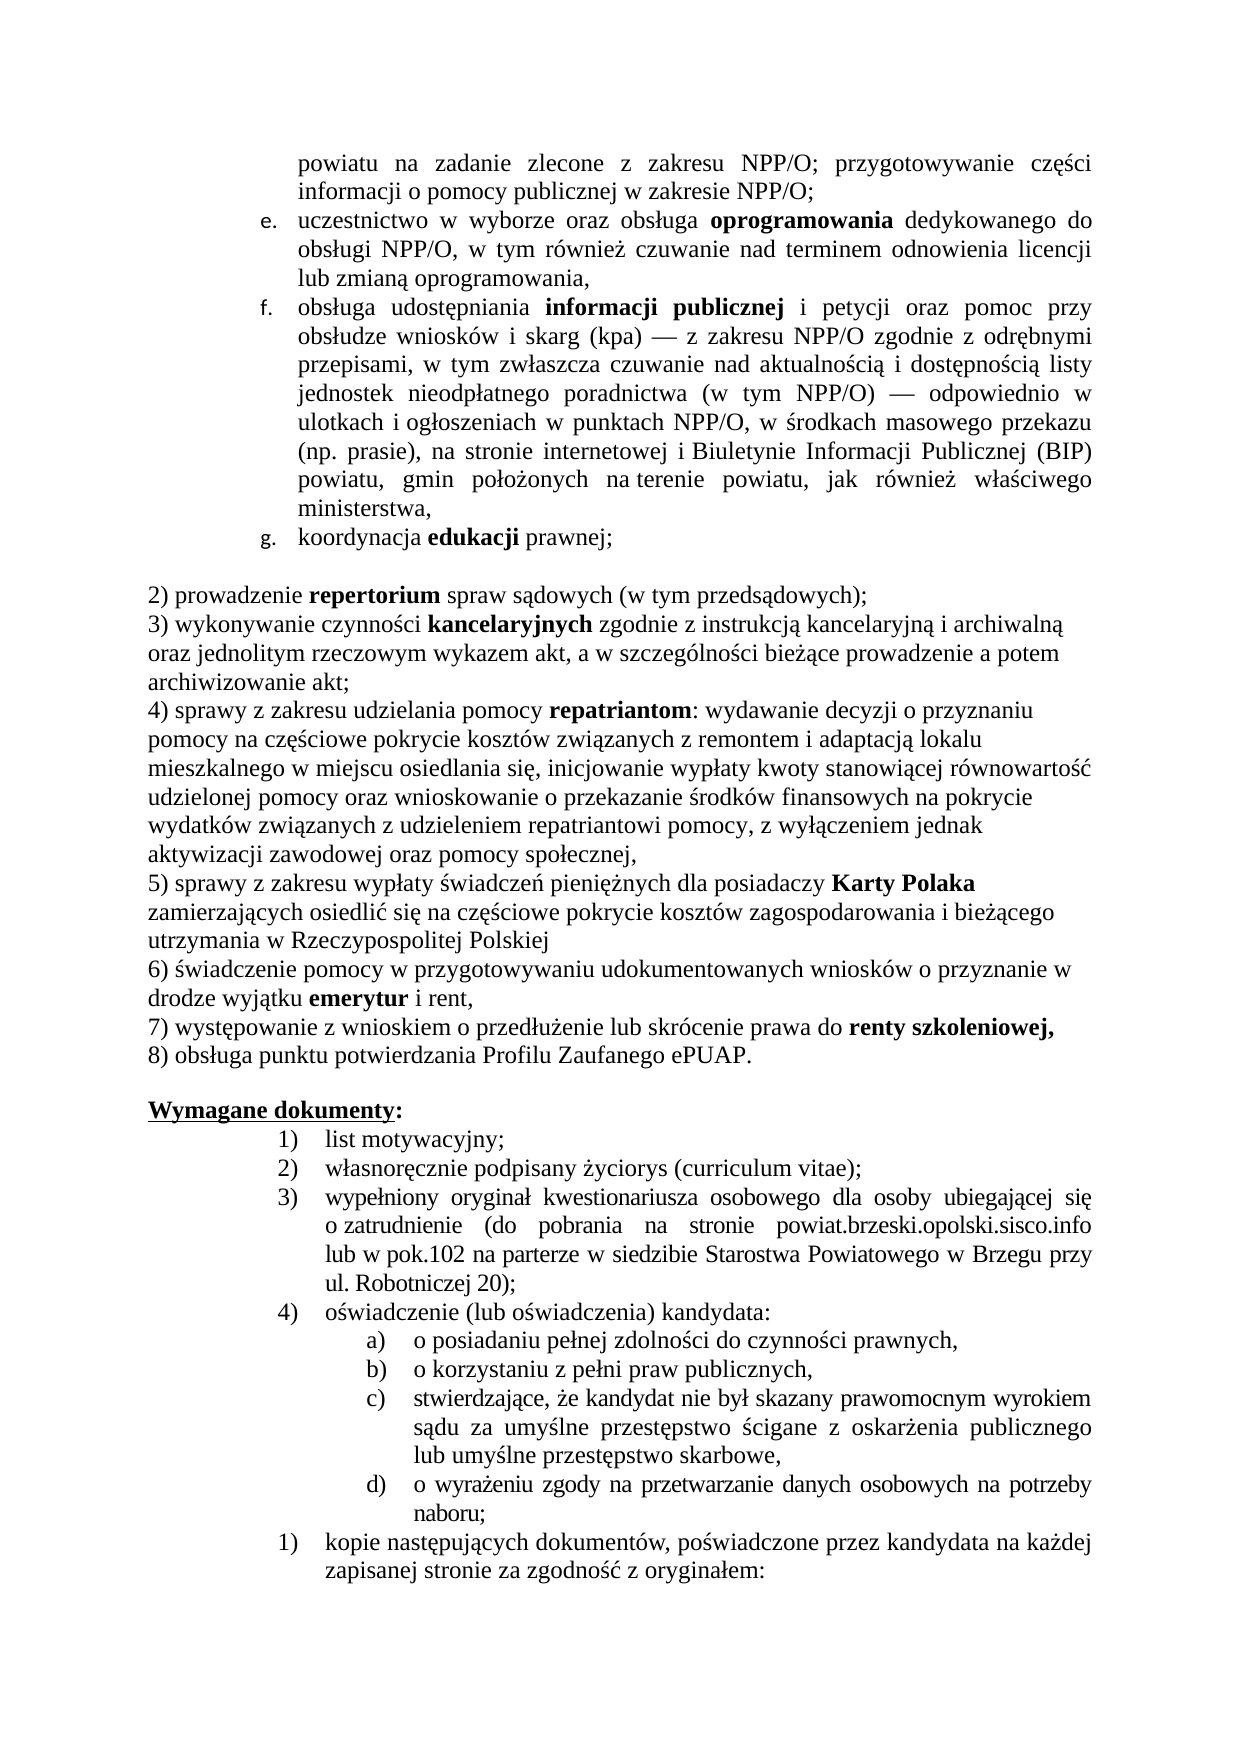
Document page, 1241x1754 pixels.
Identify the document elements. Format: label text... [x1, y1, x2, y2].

list o wyrażeniu zgody na przetwarzanie danych osobowych na potrzeby naboru; [366, 1469, 1093, 1527]
text 3) wykonywanie czynności kancelaryjnych zgodnie z instrukcją kancelaryjną i archiwalną oraz jednolitym rzeczowym wykazem akt, a w szczególności bieżące prowadzenie a potem archiwizowanie akt; [148, 609, 1093, 696]
list uczestnictwo w wyborze oraz obsługa oprogramowania dedykowanego do obsługi NPP/O, w tym również czuwanie nad terminem odnowienia licencji lub zmianą oprogramowania, [260, 205, 1093, 292]
text 4) sprawy z zakresu udzielania pomocy repatriantom: wydawanie decyzji o przyznaniu pomocy na częściowe pokrycie kosztów związanych z remontem i adaptacją lokalu mieszkalnego w miejscu osiedlania się, inicjowanie wypłaty kwoty stanowiącej równowartość udzielonej pomocy oraz wnioskowanie o przekazanie środków finansowych na pokrycie wydatków związanych z udzieleniem repatriantowi pomocy, z wyłączeniem jednak aktywizacji zawodowej oraz pomocy społecznej, [148, 696, 1093, 868]
list wypełniony oryginał kwestionariusza osobowego dla osoby ubiegającej się o zatrudnienie (do pobrania na stronie powiat.brzeski.opolski.sisco.info lub w pok.102 na parterze w siedzibie Starostwa Powiatowego w Brzegu przy ul. Robotniczej 20); [277, 1182, 1093, 1297]
text 6) świadczenie pomocy w przygotowywaniu udokumentowanych wniosków o przyznanie w drodze wyjątku emerytur i rent, [148, 954, 1093, 1012]
text 7) występowanie z wnioskiem o przedłużenie lub skrócenie prawa do renty szkoleniowej, [148, 1012, 1093, 1041]
list oświadczenie (lub oświadczenia) kandydata: [277, 1297, 1093, 1326]
list stwierdzające, że kandydat nie był skazany prawomocnym wyrokiem sądu za umyślne przestępstwo ścigane z oskarżenia publicznego lub umyślne przestępstwo skarbowe, [366, 1383, 1093, 1469]
text 5) sprawy z zakresu wypłaty świadczeń pieniężnych dla posiadaczy Karty Polaka zamierzających osiedlić się na częściowe pokrycie kosztów zagospodarowania i bieżącego utrzymania w Rzeczypospolitej Polskiej [148, 868, 1093, 954]
list własnoręcznie podpisany życiorys (curriculum vitae); [277, 1153, 1093, 1182]
list koordynacja edukacji prawnej; [260, 522, 1093, 551]
list kopie następujących dokumentów, poświadczone przez kandydata na każdej zapisanej stronie za zgodność z oryginałem: [277, 1527, 1093, 1584]
text 8) obsługa punktu potwierdzania Profilu Zaufanego ePUAP. [148, 1041, 1093, 1069]
list powiatu na zadanie zlecone z zakresu NPP/O; przygotowywanie części informacji o pomocy publicznej w zakresie NPP/O; [260, 148, 1093, 205]
list o posiadaniu pełnej zdolności do czynności prawnych, [366, 1326, 1093, 1354]
list list motywacyjny; [277, 1124, 1093, 1153]
text Wymagane dokumenty: [148, 1096, 1093, 1124]
list o korzystaniu z pełni praw publicznych, [366, 1354, 1093, 1383]
list obsługa udostępniania informacji publicznej i petycji oraz pomoc przy obsłudze wniosków i skarg (kpa) — z zakresu NPP/O zgodnie z odrębnymi przepisami, w tym zwłaszcza czuwanie nad aktualnością i dostępnością listy jednostek nieodpłatnego poradnictwa (w tym NPP/O) — odpowiednio w ulotkach i ogłoszeniach w punktach NPP/O, w środkach masowego przekazu (np. prasie), na stronie internetowej i Biuletynie Informacji Publicznej (BIP) powiatu, gmin położonych na terenie powiatu, jak również właściwego ministerstwa, [260, 292, 1093, 522]
text 2) prowadzenie repertorium spraw sądowych (w tym przedsądowych); [148, 581, 1093, 609]
